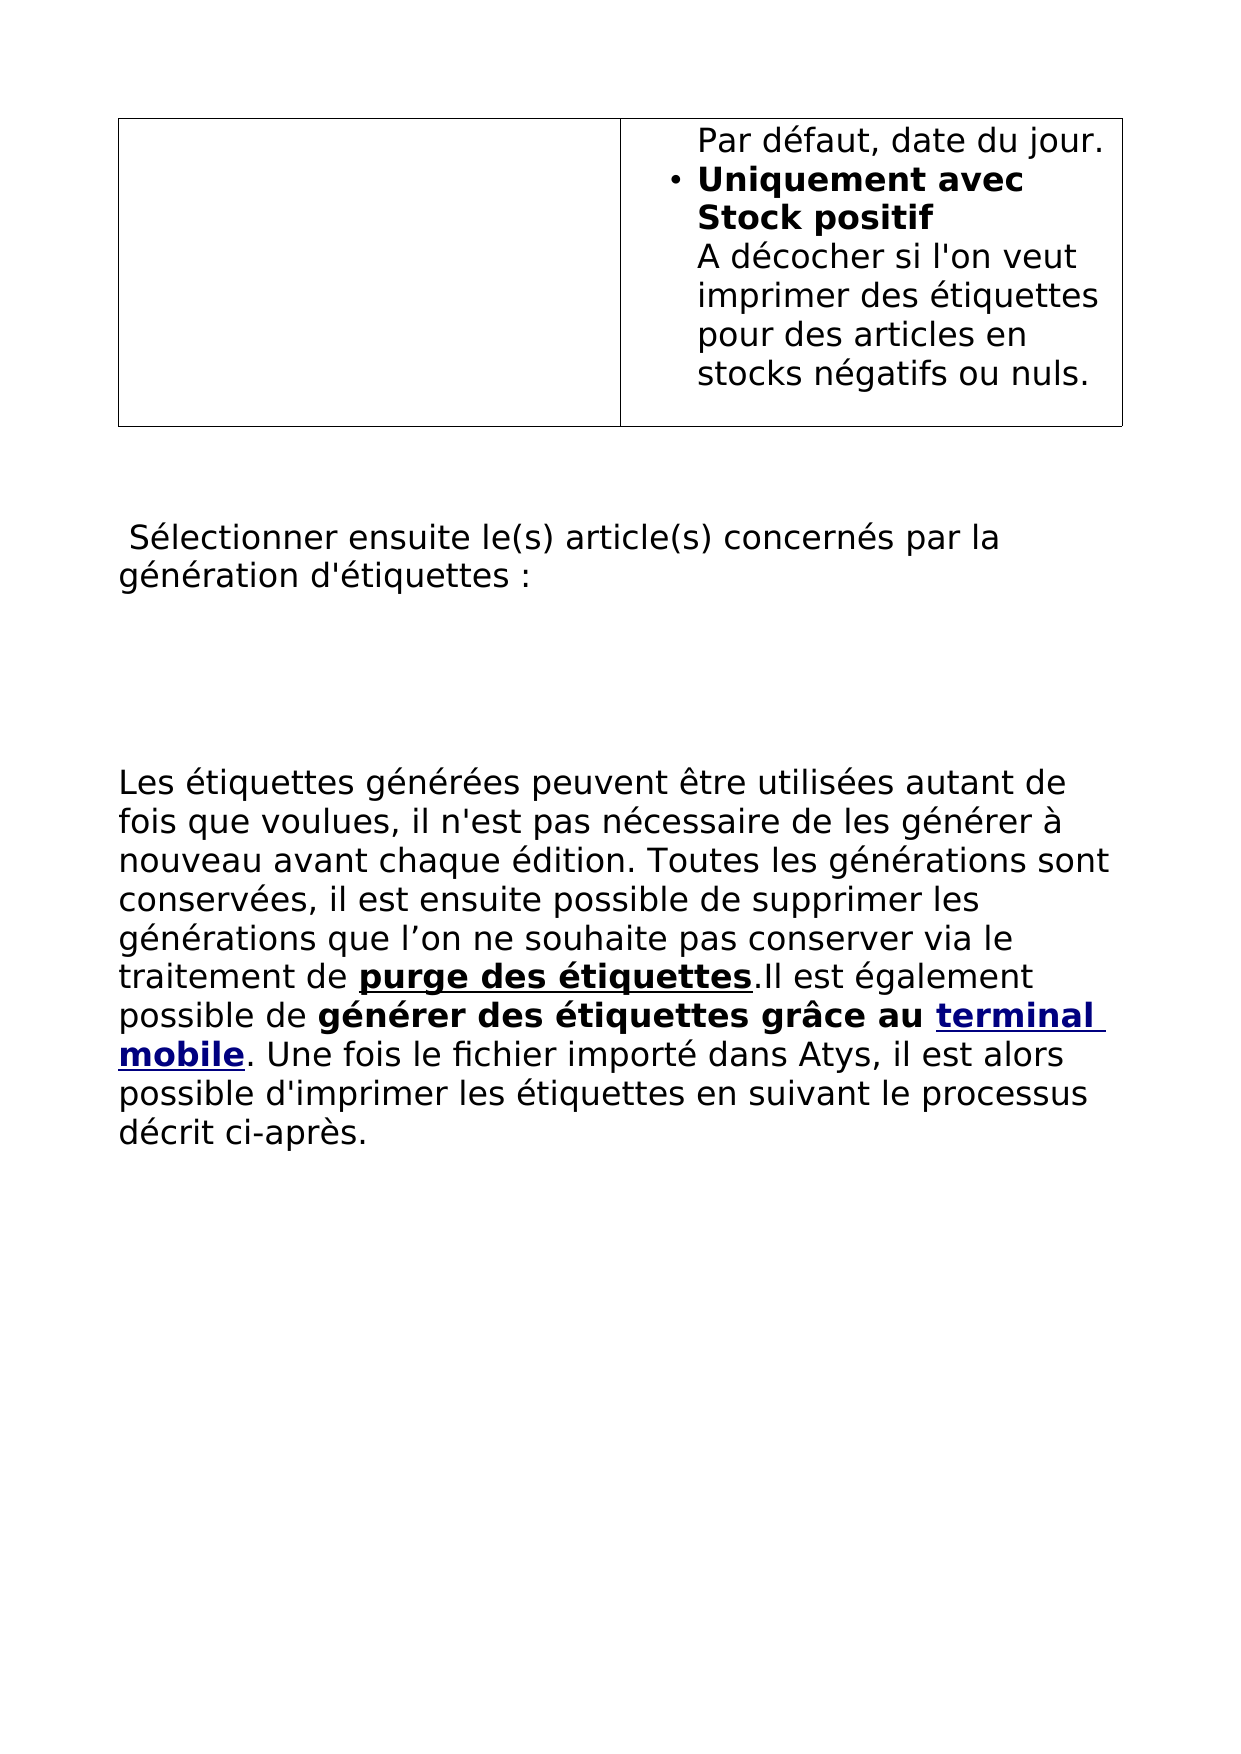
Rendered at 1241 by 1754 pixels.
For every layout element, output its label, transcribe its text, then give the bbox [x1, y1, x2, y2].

text Sélectionner ensuite le(s) article(s) concernés par la génération d'étiquettes : [118, 440, 1122, 751]
text Les étiquettes générées peuvent être utilisées autant de fois que voulues, il n'est pas nécessaire de les générer à nouveau avant chaque édition. Toutes les générations sont conservées, il est ensuite possible de supprimer les générations que l’on ne souhaite pas conserver via le traitement de purge des étiquettes.Il est également possible de générer des étiquettes grâce au terminal mobile. Une fois le fichier importé dans Atys, il est alors possible d'imprimer les étiquettes en suivant le processus décrit ci-après. [118, 764, 1122, 1308]
table_header Par défaut, date du jour. Uniquement avec Stock positif A décocher si l'on veut imprimer des étiquettes pour des articles en stocks négatifs ou nuls. [621, 119, 1122, 426]
table_header [119, 119, 620, 426]
